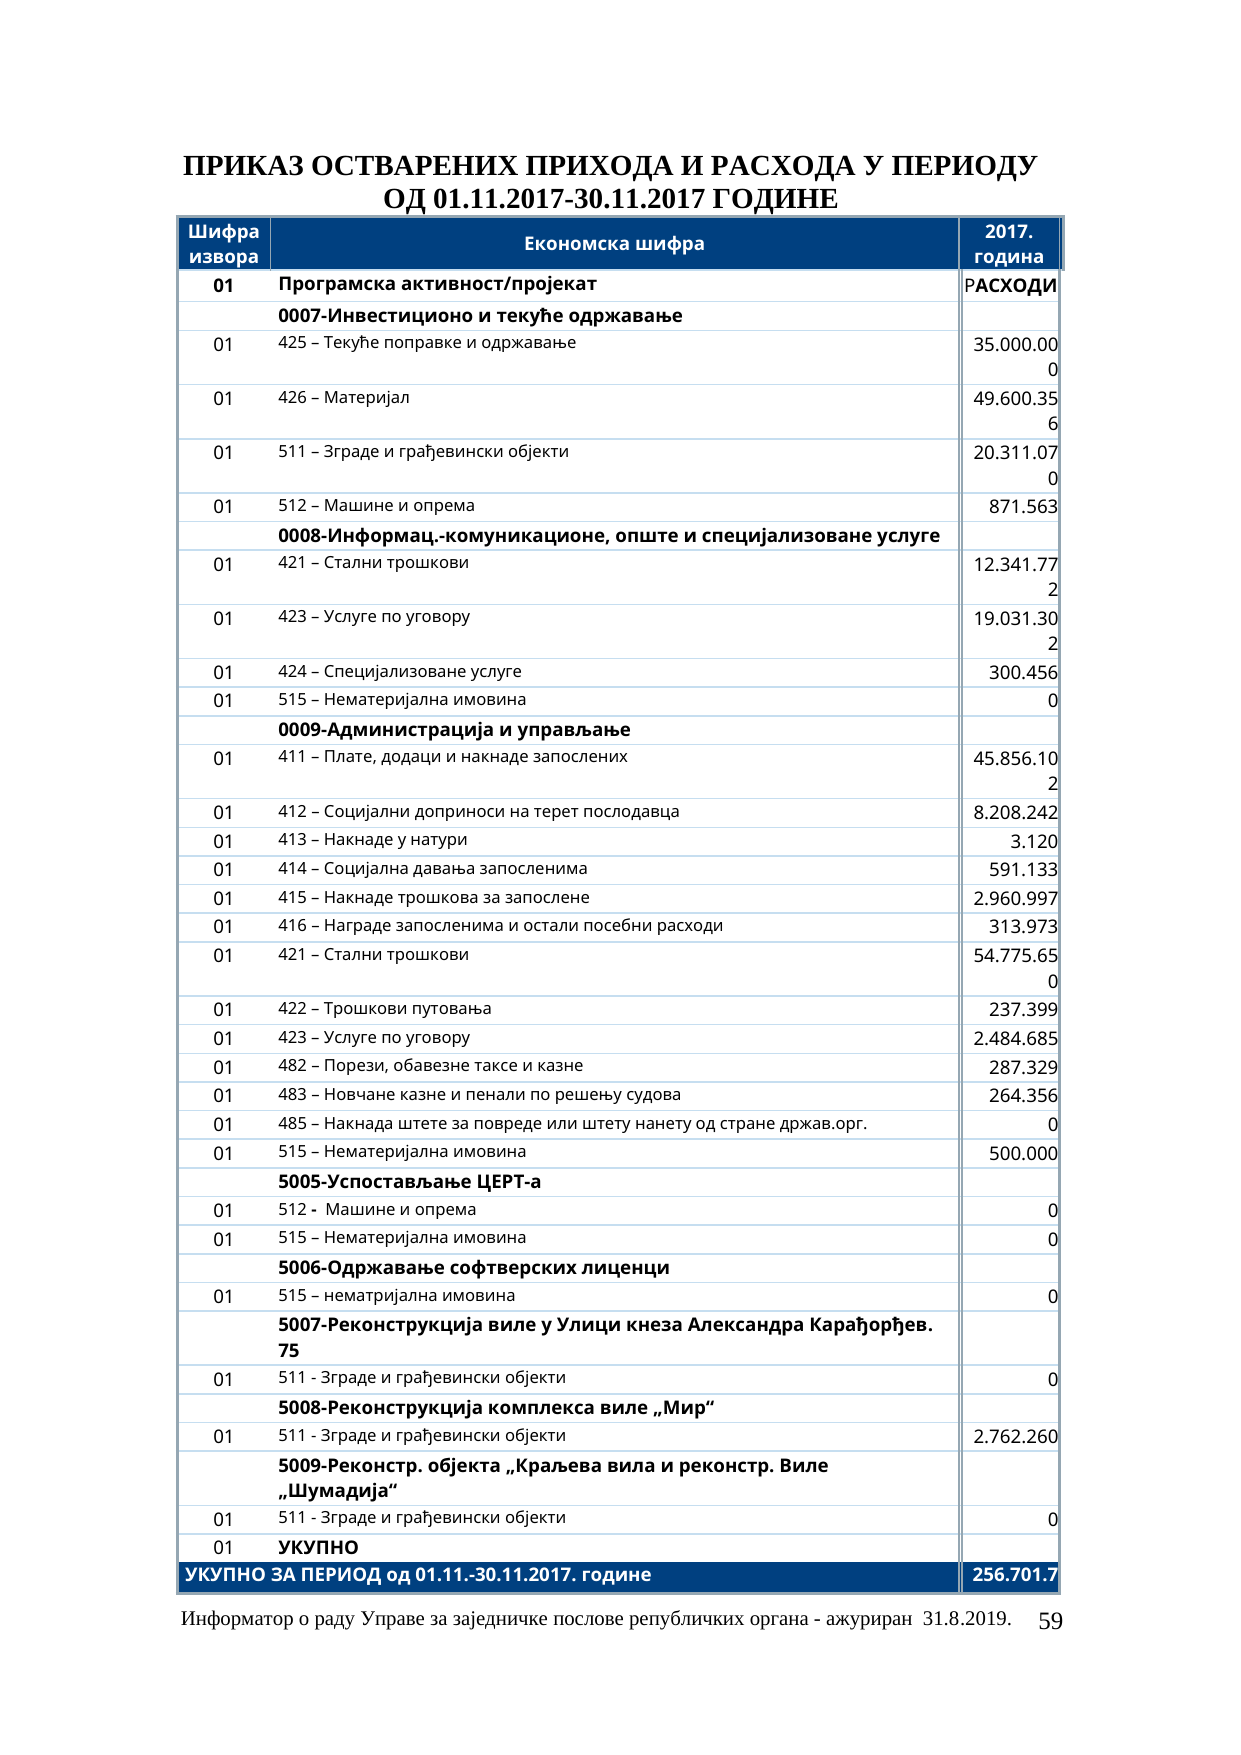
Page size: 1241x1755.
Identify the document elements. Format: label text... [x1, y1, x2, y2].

table_cell 20.311.070 [963, 440, 1058, 492]
table_cell 0 [963, 688, 1058, 715]
table_cell 01 [179, 943, 270, 995]
table_cell 01 [179, 1197, 270, 1224]
table_cell [179, 522, 270, 549]
table_cell 426 – Материјал [270, 385, 958, 438]
table_cell 01 [179, 494, 270, 521]
table_cell Програмска активност/пројекат [270, 271, 958, 301]
table_cell 421 – Стални трошкови [270, 551, 958, 603]
table_cell 482 – Порези, обавезне таксе и казне [270, 1054, 958, 1081]
table_cell 300.456 [963, 659, 1058, 686]
table_cell 313.973 [963, 914, 1058, 941]
table_cell 2.960.997 [963, 885, 1058, 912]
table_cell 0 [963, 1197, 1058, 1224]
table_cell 515 – нематријална имовина [270, 1283, 958, 1310]
table_cell 256.701.7 [963, 1562, 1058, 1592]
table_cell 01 [179, 331, 270, 384]
table_cell 5007-Реконструкција виле у Улици кнеза Александра Карађорђев. 75 [270, 1312, 958, 1364]
table_cell 287.329 [963, 1054, 1058, 1081]
table_cell 483 – Новчане казне и пенали по решењу судова [270, 1083, 958, 1110]
table_cell 0008-Информац.-комуникационе, опште и специјализоване услуге [270, 522, 958, 549]
table_cell [963, 522, 1058, 549]
table_cell [963, 1312, 1058, 1364]
table_cell 01 [179, 914, 270, 941]
table_cell 0 [963, 1226, 1058, 1253]
table_cell 45.856.102 [963, 745, 1058, 798]
table_cell [179, 1395, 270, 1422]
table_cell 0 [963, 1506, 1058, 1533]
table_cell 01 [179, 885, 270, 912]
table_cell 5006-Одржавање софтверских лиценци [270, 1255, 958, 1282]
table_cell 01 [179, 745, 270, 798]
table_cell 422 – Трошкови путовања [270, 997, 958, 1024]
table_cell 2.762.260 [963, 1423, 1058, 1450]
table_cell 423 – Услуге по уговору [270, 1025, 958, 1052]
table_cell 424 – Специјализоване услуге [270, 659, 958, 686]
table_cell 01 [179, 659, 270, 686]
table_cell УКУПНО [270, 1535, 958, 1562]
table_cell 515 – Нематеријална имовина [270, 1226, 958, 1253]
table_cell 871.563 [963, 494, 1058, 521]
table_cell 19.031.302 [963, 605, 1058, 658]
table_cell 01 [179, 1366, 270, 1393]
table_cell 01 [179, 271, 270, 301]
table_cell 35.000.000 [963, 331, 1058, 384]
table_header Економска шифра [271, 218, 958, 269]
table_cell 12.341.772 [963, 551, 1058, 603]
table_cell 511 - Зграде и грађевински објекти [270, 1423, 958, 1450]
table_cell 511 - Зграде и грађевински објекти [270, 1506, 958, 1533]
table_cell 591.133 [963, 857, 1058, 884]
table_cell 5009-Реконстр. објекта „Краљева вила и реконстр. Виле „Шумадија“ [270, 1452, 958, 1504]
table_cell 2.484.685 [963, 1025, 1058, 1052]
table_cell [963, 1255, 1058, 1282]
table_cell 01 [179, 1283, 270, 1310]
table_cell [179, 1312, 270, 1364]
table_cell 01 [179, 440, 270, 492]
table_cell 0009-Администрација и управљање [270, 717, 958, 743]
table_cell 01 [179, 1140, 270, 1167]
table_cell 01 [179, 997, 270, 1024]
table_cell [963, 1169, 1058, 1196]
table_cell 8.208.242 [963, 799, 1058, 826]
table_cell 237.399 [963, 997, 1058, 1024]
table_cell УКУПНО ЗА ПЕРИОД од 01.11.-30.11.2017. године [179, 1562, 958, 1592]
table_cell 421 – Стални трошкови [270, 943, 958, 995]
table_cell 500.000 [963, 1140, 1058, 1167]
table_cell 511 – Зграде и грађевински објекти [270, 440, 958, 492]
table_cell 512 - Машине и опрема [270, 1197, 958, 1224]
table_cell 01 [179, 857, 270, 884]
table_cell 412 – Социјални доприноси на терет послодавца [270, 799, 958, 826]
table_cell 5008-Реконструкција комплекса виле „Мир“ [270, 1395, 958, 1422]
table_cell [963, 717, 1058, 743]
table_cell 515 – Нематеријална имовина [270, 1140, 958, 1167]
table_cell 414 – Социјална давања запосленима [270, 857, 958, 884]
table_cell 0007-Инвестиционо и текуће одржавање [270, 302, 958, 329]
table_cell 01 [179, 1535, 270, 1562]
table_cell 01 [179, 688, 270, 715]
table_cell 01 [179, 1423, 270, 1450]
table_cell 01 [179, 1111, 270, 1138]
table_cell 01 [179, 1025, 270, 1052]
table_header 2017. година [960, 218, 1059, 269]
table_cell 01 [179, 551, 270, 603]
table_cell [179, 1255, 270, 1282]
table_cell РАСХОДИ [963, 271, 1058, 301]
table_cell 511 - Зграде и грађевински објекти [270, 1366, 958, 1393]
table_cell 0 [963, 1366, 1058, 1393]
table_cell 415 – Накнаде трошкова за запослене [270, 885, 958, 912]
text ПРИКАЗ ОСТВАРЕНИХ ПРИХОДА И РАСХОДА У ПЕРИОДУ ОД 01.11.2017-30.11.2017 ГОДИНЕ [158, 148, 1063, 215]
table_cell 01 [179, 1054, 270, 1081]
table_cell 01 [179, 1506, 270, 1533]
table_cell 0 [963, 1111, 1058, 1138]
table_cell [963, 302, 1058, 329]
table_cell 01 [179, 1226, 270, 1253]
table_cell 01 [179, 385, 270, 438]
table_cell 423 – Услуге по уговору [270, 605, 958, 658]
table_cell 01 [179, 828, 270, 855]
table_cell [179, 1452, 270, 1504]
table_cell 0 [963, 1283, 1058, 1310]
table_cell [179, 1169, 270, 1196]
table_cell [963, 1452, 1058, 1504]
table_cell 49.600.356 [963, 385, 1058, 438]
table_cell [963, 1395, 1058, 1422]
table_cell [179, 717, 270, 743]
table_cell 413 – Накнаде у натури [270, 828, 958, 855]
table_cell 512 – Машине и опрема [270, 494, 958, 521]
table_cell 01 [179, 605, 270, 658]
table_cell 3.120 [963, 828, 1058, 855]
table_cell [963, 1535, 1058, 1562]
table_cell 485 – Накнада штете за повреде или штету нанету од стране држав.орг. [270, 1111, 958, 1138]
table_cell 5005-Успостављање ЦЕРТ-а [270, 1169, 958, 1196]
table_cell 515 – Нематеријална имовина [270, 688, 958, 715]
table_cell 411 – Плате, додаци и накнаде запослених [270, 745, 958, 798]
table_cell 01 [179, 799, 270, 826]
table_cell 425 – Текуће поправке и одржавање [270, 331, 958, 384]
table_cell 264.356 [963, 1083, 1058, 1110]
table_cell 416 – Награде запосленима и остали посебни расходи [270, 914, 958, 941]
table_header Шифра извора [179, 218, 270, 269]
table_cell 01 [179, 1083, 270, 1110]
table_cell 54.775.650 [963, 943, 1058, 995]
table_cell [179, 302, 270, 329]
